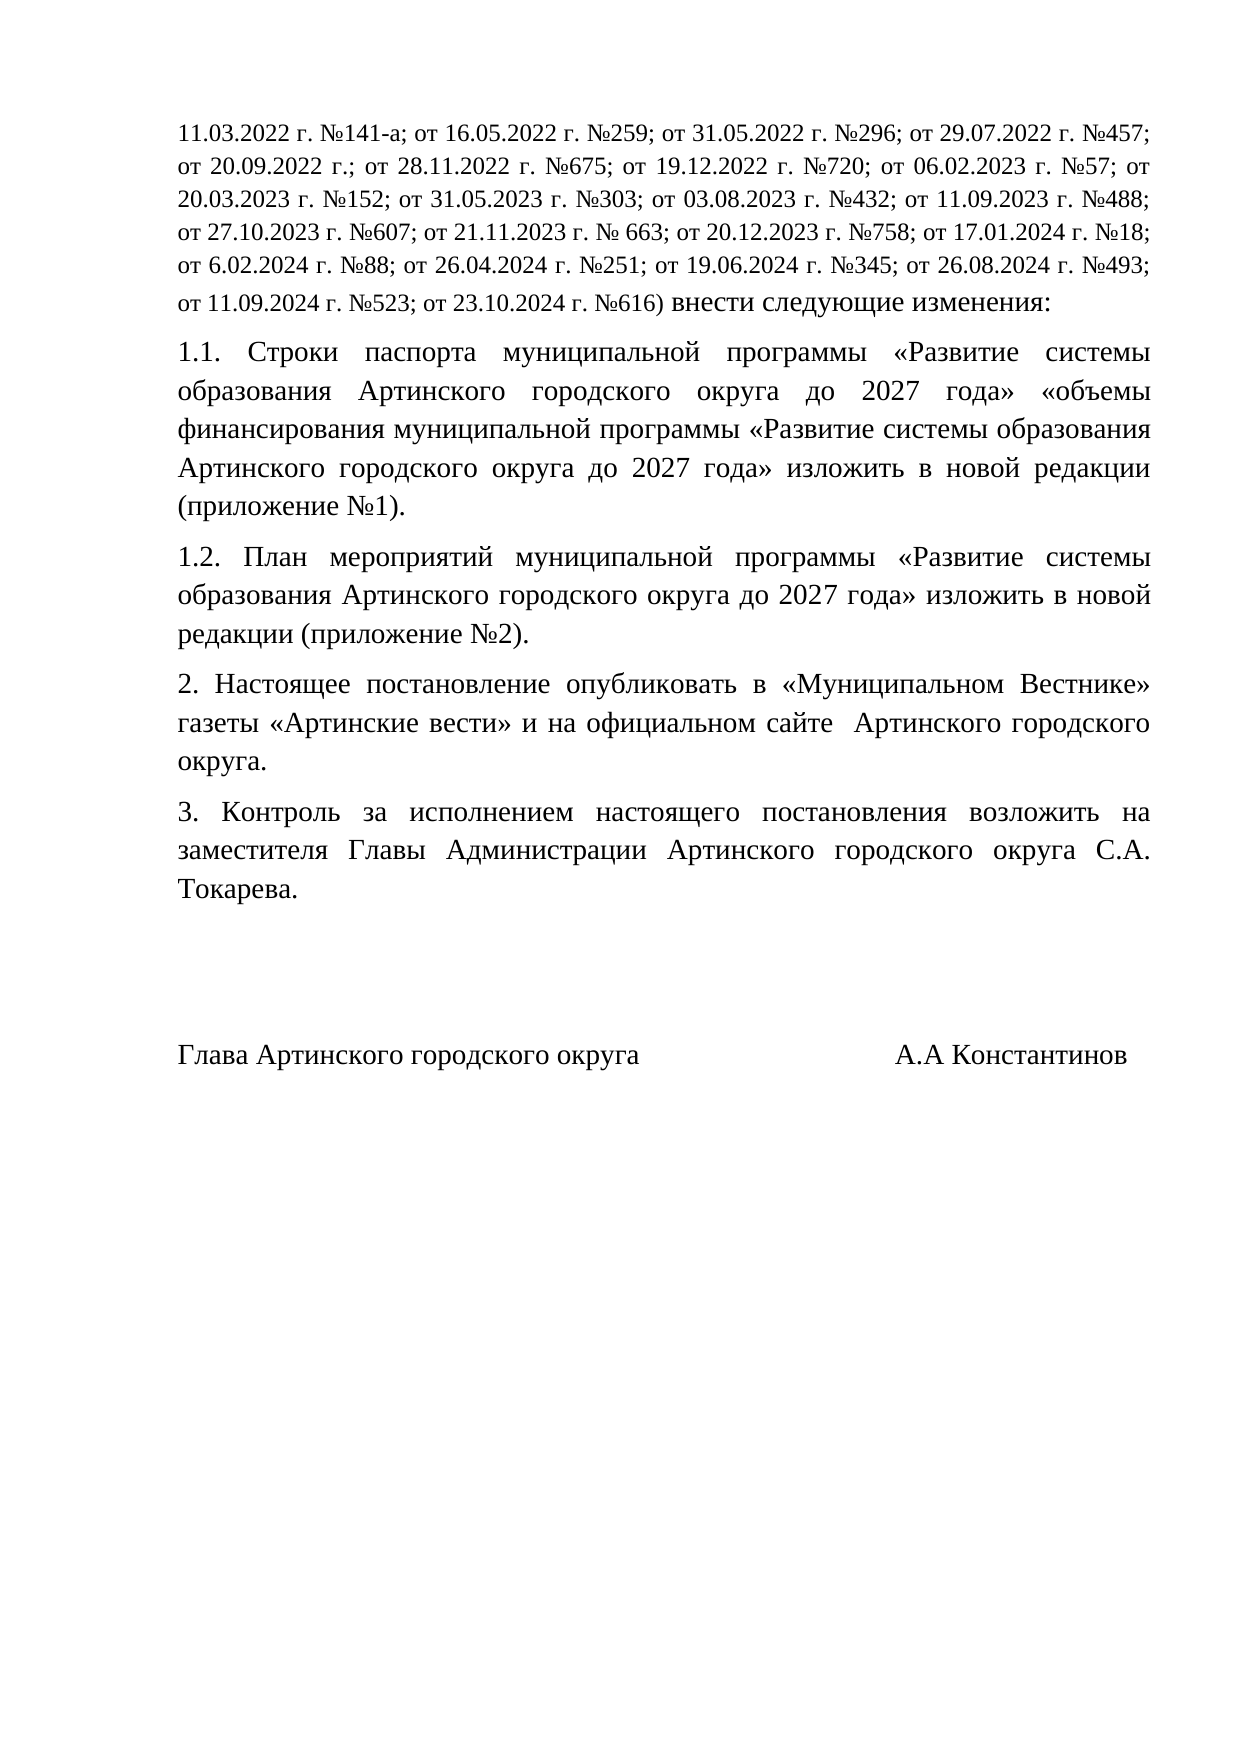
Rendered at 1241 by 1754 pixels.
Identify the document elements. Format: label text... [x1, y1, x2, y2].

text 1.1. Строки паспорта муниципальной программы «Развитие системы образования Артинского городского округа до 2027 года» «объемы финансирования муниципальной программы «Развитие системы образования Артинского городского округа до 2027 года» изложить в новой редакции (приложение №1). [177, 334, 1152, 522]
text Глава Артинского городского округа А.А Константинов [177, 1037, 1152, 1071]
text 2. Настоящее постановление опубликовать в «Муниципальном Вестнике» газеты «Артинские вести» и на официальном сайте Артинского городского округа. [177, 666, 1152, 777]
text 11.03.2022 г. №141-а; от 16.05.2022 г. №259; от 31.05.2022 г. №296; от 29.07.2022 г. №457; от 20.09.2022 г.; от 28.11.2022 г. №675; от 19.12.2022 г. №720; от 06.02.2023 г. №57; от 20.03.2023 г. №152; от 31.05.2023 г. №303; от 03.08.2023 г. №432; от 11.09.2023 г. №488; от 27.10.2023 г. №607; от 21.11.2023 г. № 663; от 20.12.2023 г. №758; от 17.01.2024 г. №18; от 6.02.2024 г. №88; от 26.04.2024 г. №251; от 19.06.2024 г. №345; от 26.08.2024 г. №493; от 11.09.2024 г. №523; от 23.10.2024 г. №616) внести следующие изменения: [177, 118, 1152, 317]
text 3. Контроль за исполнением настоящего постановления возложить на заместителя Главы Администрации Артинского городского округа С.А. Токарева. [177, 794, 1152, 904]
text 1.2. План мероприятий муниципальной программы «Развитие системы образования Артинского городского округа до 2027 года» изложить в новой редакции (приложение №2). [177, 539, 1152, 649]
